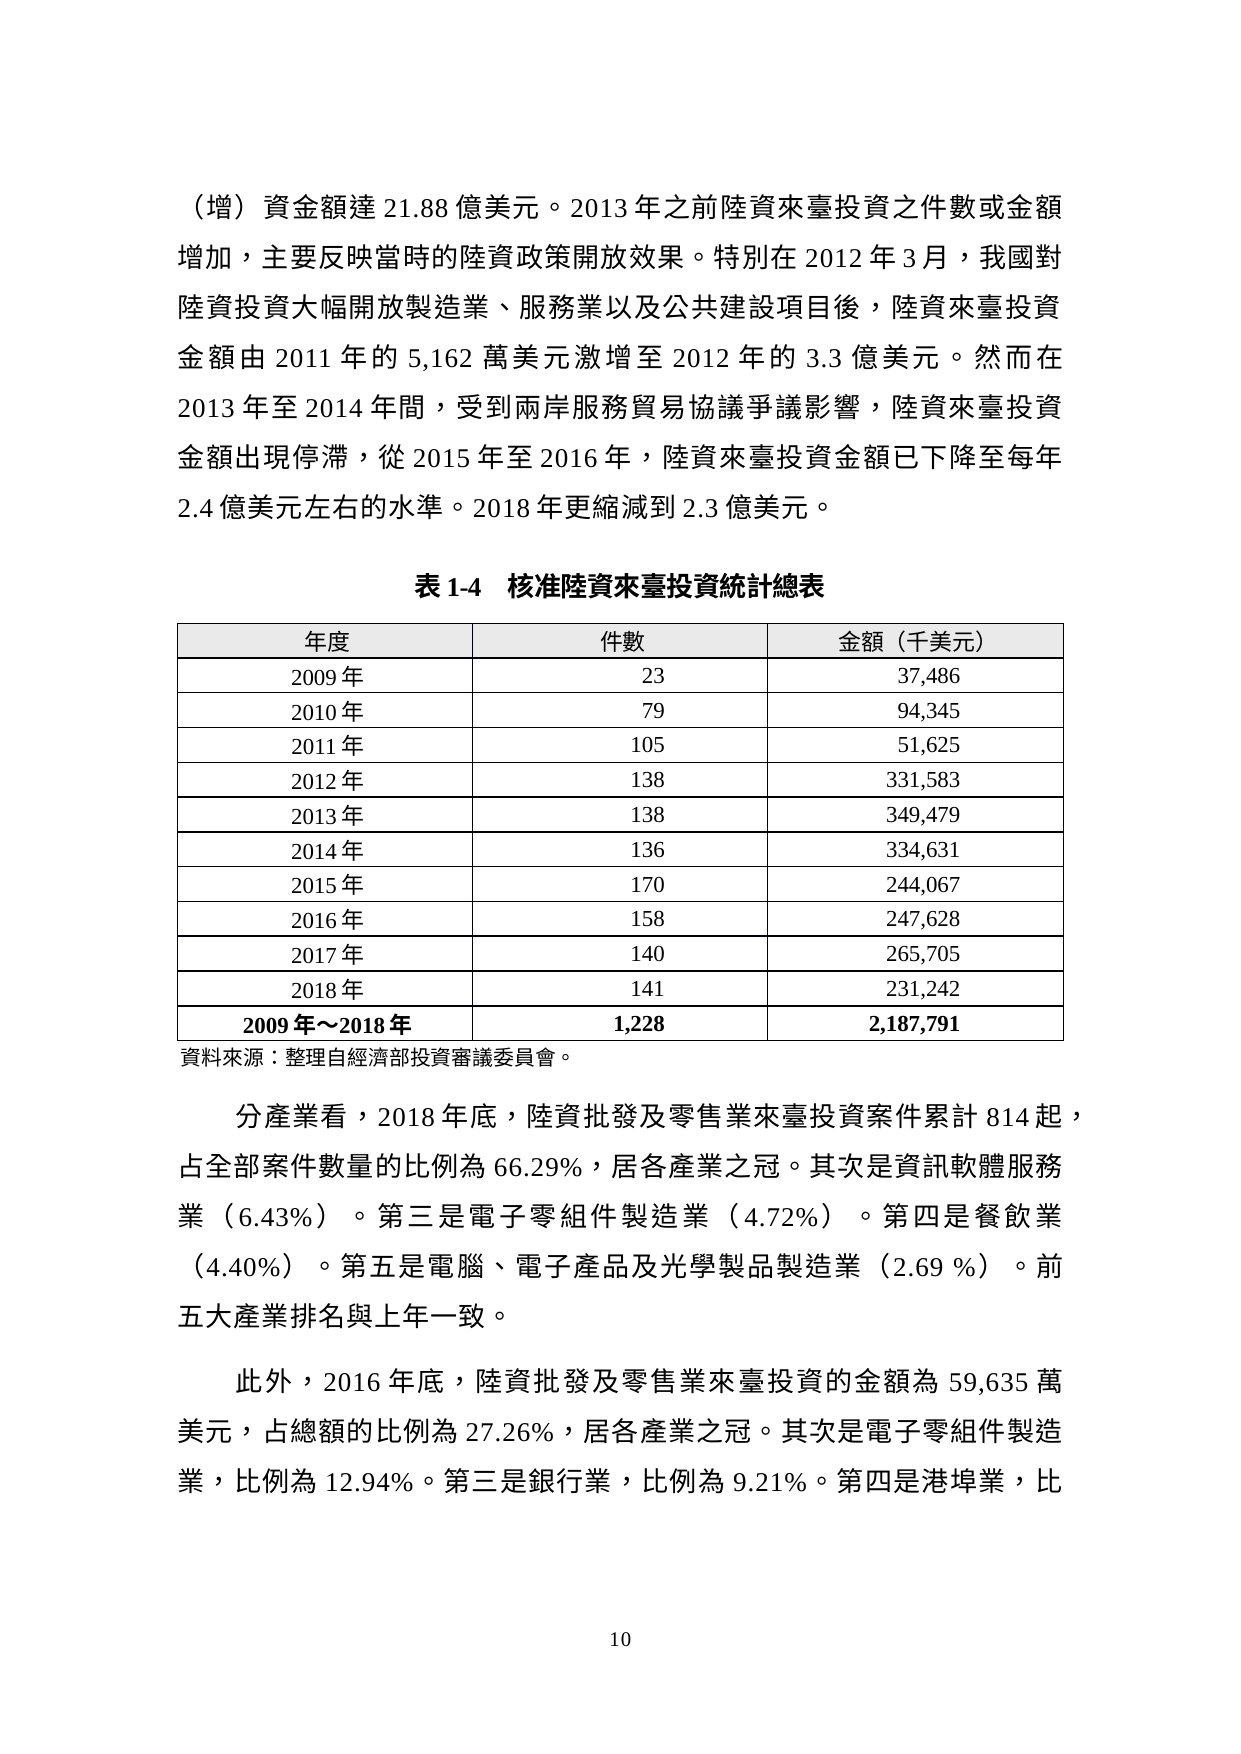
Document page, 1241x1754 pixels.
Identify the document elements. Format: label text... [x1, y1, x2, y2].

table_cell 265,705 [768, 937, 1063, 970]
table_cell 23 [473, 659, 767, 692]
table_cell 2010年 [178, 693, 472, 727]
text 分產業看，2018年底，陸資批發及零售業來臺投資案件累計814起，占全部案件數量的比例為66.29%，居各產業之冠。其次是資訊軟體服務業（6.43%）。第三是電子零組件製造業（4.72%）。第四是餐飲業（4.40%）。第五是電腦、電子產品及光學製品製造業（2.69 %）。前五大產業排名與上年一致。 [177, 1086, 1063, 1336]
table_cell 247,628 [768, 902, 1063, 935]
text （增）資金額達21.88億美元。2013年之前陸資來臺投資之件數或金額增加，主要反映當時的陸資政策開放效果。特別在2012年3月，我國對陸資投資大幅開放製造業、服務業以及公共建設項目後，陸資來臺投資金額由2011年的5,162萬美元激增至2012年的3.3億美元。然而在2013年至2014年間，受到兩岸服務貿易協議爭議影響，陸資來臺投資金額出現停滯，從2015年至2016年，陸資來臺投資金額已下降至每年2.4億美元左右的水準。2018年更縮減到2.3億美元。 [177, 177, 1063, 527]
table_cell 170 [473, 867, 767, 901]
table_header 年度 [178, 624, 472, 657]
table_cell 138 [473, 763, 767, 796]
table_cell 37,486 [768, 659, 1063, 692]
table_cell 138 [473, 798, 767, 831]
table_header 件數 [473, 624, 767, 657]
table_header 金額（千美元） [768, 624, 1063, 657]
table_cell 2013年 [178, 798, 472, 831]
table_cell 158 [473, 902, 767, 935]
table_cell 2009年～2018年 [178, 1007, 472, 1040]
text 此外，2016年底，陸資批發及零售業來臺投資的金額為59,635萬美元，占總額的比例為27.26%，居各產業之冠。其次是電子零組件製造業，比例為12.94%。第三是銀行業，比例為9.21%。第四是港埠業，比 [177, 1351, 1063, 1501]
table_cell 51,625 [768, 728, 1063, 761]
table_cell 79 [473, 693, 767, 727]
table_cell 349,479 [768, 798, 1063, 831]
table_cell 資料來源：整理自經濟部投資審議委員會。 [177, 1041, 1063, 1071]
table_cell 140 [473, 937, 767, 970]
table_cell 2,187,791 [768, 1007, 1063, 1040]
table_cell 2018年 [178, 972, 472, 1005]
table_cell 331,583 [768, 763, 1063, 796]
table_cell 141 [473, 972, 767, 1005]
text 表1-4 核准陸資來臺投資統計總表 [177, 565, 1063, 604]
table_cell 244,067 [768, 867, 1063, 901]
table_cell 2014年 [178, 833, 472, 866]
table_cell 2016年 [178, 902, 472, 935]
table_cell 2012年 [178, 763, 472, 796]
table_cell 231,242 [768, 972, 1063, 1005]
table_cell 105 [473, 728, 767, 761]
table_cell 1,228 [473, 1007, 767, 1040]
table_cell 94,345 [768, 693, 1063, 727]
table_cell 2011年 [178, 728, 472, 761]
table_cell 334,631 [768, 833, 1063, 866]
table_cell 2009年 [178, 659, 472, 692]
table_cell 2015年 [178, 867, 472, 901]
table_cell 2017年 [178, 937, 472, 970]
table_cell 136 [473, 833, 767, 866]
